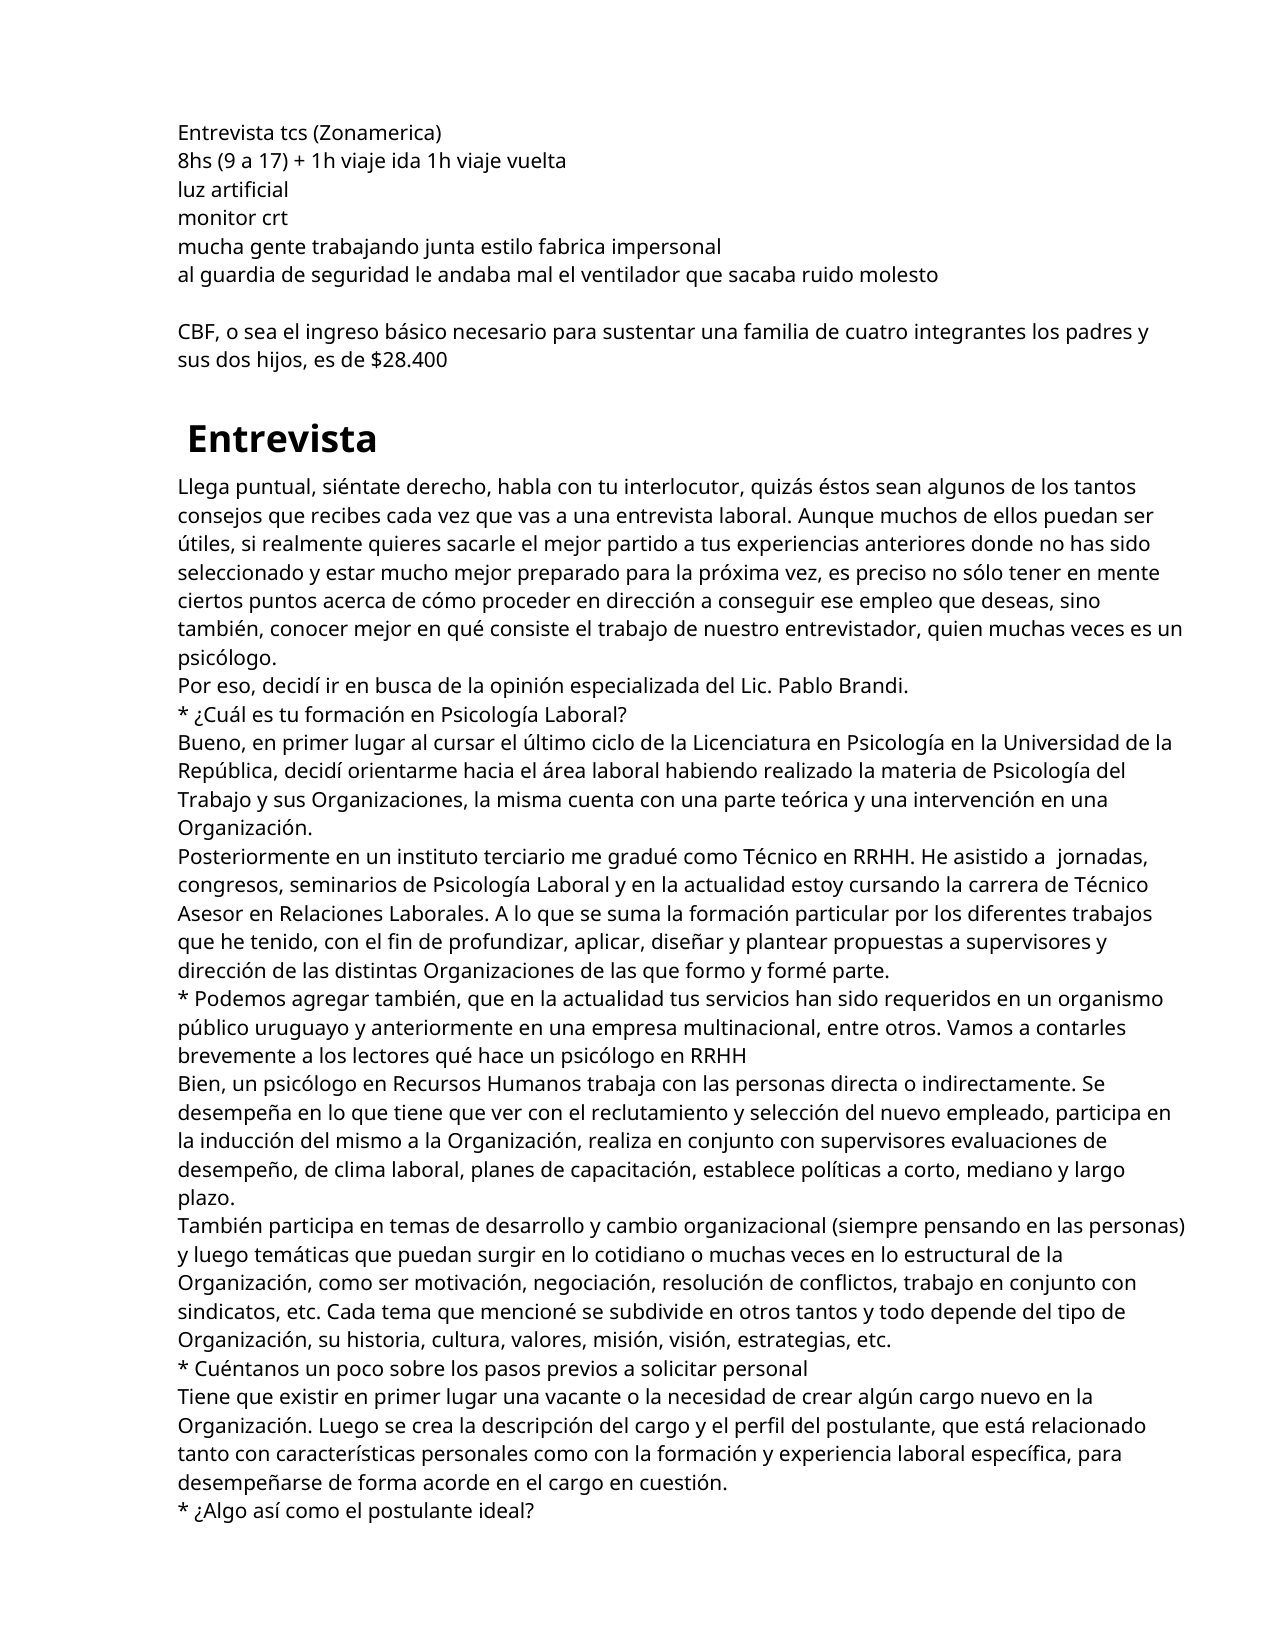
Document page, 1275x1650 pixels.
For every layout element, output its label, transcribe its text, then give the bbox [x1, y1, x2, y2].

text Posteriormente en un instituto terciario me gradué como Técnico en RRHH. He asistido a jornadas, congresos, seminarios de Psicología Laboral y en la actualidad estoy cursando la carrera de Técnico Asesor en Relaciones Laborales. A lo que se suma la formación particular por los diferentes trabajos que he tenido, con el fin de profundizar, aplicar, diseñar y plantear propuestas a supervisores y dirección de las distintas Organizaciones de las que formo y formé parte. [896, 842, 1186, 984]
text 8hs (9 a 17) + 1h viaje ida 1h viaje vuelta [572, 147, 1186, 175]
text * Cuéntanos un poco sobre los pasos previos a solicitar personal [814, 1354, 1186, 1382]
text Tiene que existir en primer lugar una vacante o la necesidad de crear algún cargo nuevo en la Organización. Luego se crea la descripción del cargo y el perfil del postulante, que está relacionado tanto con características personales como con la formación y experiencia laboral específica, para desempeñarse de forma acorde en el cargo en cuestión. [733, 1382, 1186, 1496]
text Bueno, en primer lugar al cursar el último ciclo de la Licenciatura en Psicología en la Universidad de la República, decidí orientarme hacia el área laboral habiendo realizado la materia de Psicología del Trabajo y sus Organizaciones, la misma cuenta con una parte teórica y una intervención en una Organización. [177, 728, 1186, 842]
text * ¿Cuál es tu formación en Psicología Laboral? [632, 700, 1186, 728]
text Bien, un psicólogo en Recursos Humanos trabaja con las personas directa o indirectamente. Se desempeña en lo que tiene que ver con el reclutamiento y selección del nuevo empleado, participa en la inducción del mismo a la Organización, realiza en conjunto con supervisores evaluaciones de desempeño, de clima laboral, planes de capacitación, establece políticas a corto, mediano y largo plazo. [177, 1069, 1186, 1212]
text luz artificial [294, 175, 1186, 203]
text Entrevista tcs (Zonamerica) [447, 118, 1186, 147]
text monitor crt [177, 203, 1186, 232]
text mucha gente trabajando junta estilo fabrica impersonal [727, 232, 1186, 260]
text * Podemos agregar también, que en la actualidad tus servicios han sido requeridos en un organismo público uruguayo y anteriormente en una empresa multinacional, entre otros. Vamos a contarles brevemente a los lectores qué hace un psicólogo en RRHH [753, 984, 1186, 1069]
text CBF, o sea el ingreso básico necesario para sustentar una familia de cuatro integrantes los padres y sus dos hijos, es de $28.400 [177, 289, 1186, 402]
text Por eso, decidí ir en busca de la opinión especializada del Lic. Pablo Brandi. [914, 671, 1186, 700]
text Llega puntual, siéntate derecho, habla con tu interlocutor, quizás éstos sean algunos de los tantos consejos que recibes cada vez que vas a una entrevista laboral. Aunque muchos de ellos puedan ser útiles, si realmente quieres sacarle el mejor partido a tus experiencias anteriores donde no has sido seleccionado y estar mucho mejor preparado para la próxima vez, es preciso no sólo tener en mente ciertos puntos acerca de cómo proceder en dirección a conseguir ese empleo que deseas, sino también, conocer mejor en qué consiste el trabajo de nuestro entrevistador, quien muchas veces es un psicólogo. [177, 472, 1186, 671]
text * ¿Algo así como el postulante ideal? [540, 1496, 1186, 1524]
text al guardia de seguridad le andaba mal el ventilador que sacaba ruido molesto [944, 260, 1186, 289]
subtitle Entrevista [388, 412, 1177, 463]
text También participa en temas de desarrollo y cambio organizacional (siempre pensando en las personas) y luego temáticas que puedan surgir en lo cotidiano o muchas veces en lo estructural de la Organización, como ser motivación, negociación, resolución de conflictos, trabajo en conjunto con sindicatos, etc. Cada tema que mencioné se subdivide en otros tantos y todo depende del tipo de Organización, su historia, cultura, valores, misión, visión, estrategias, etc. [177, 1240, 1186, 1354]
